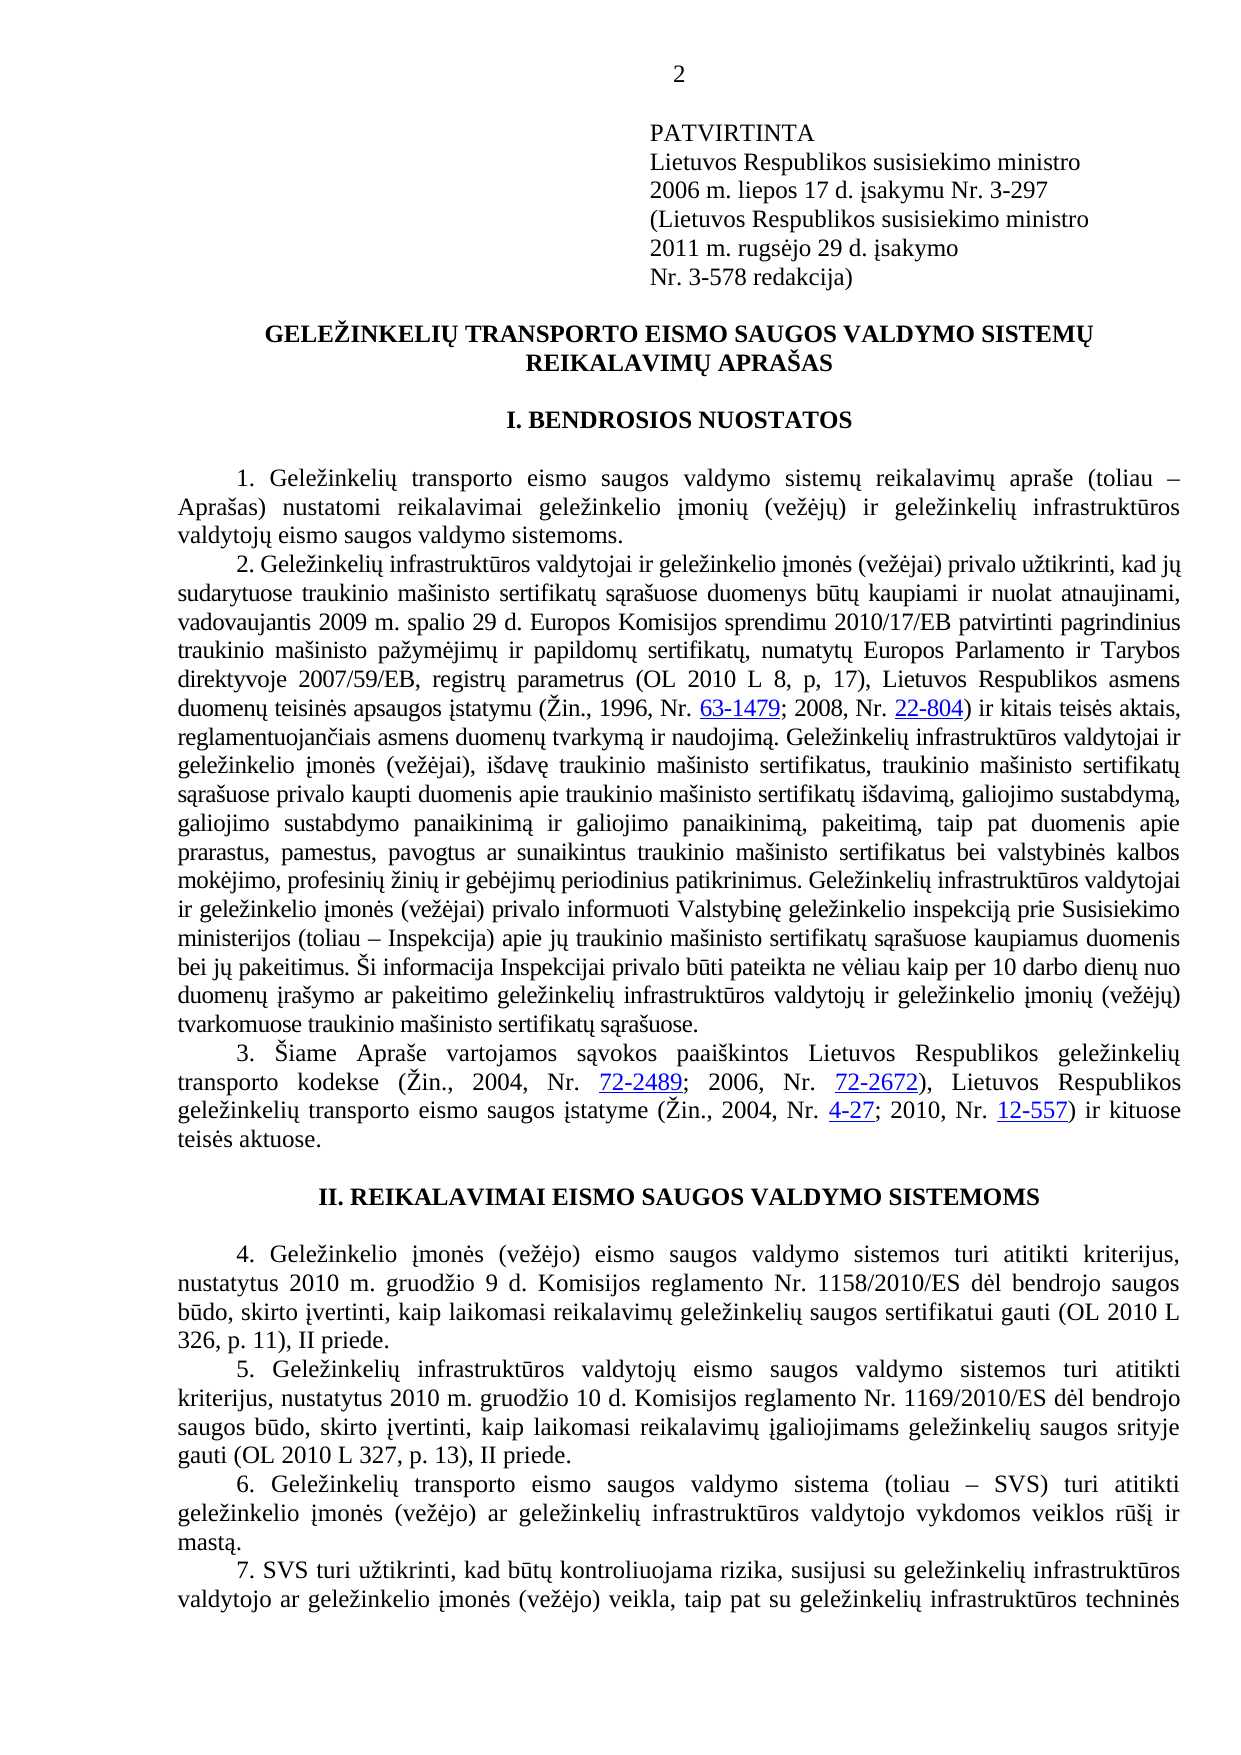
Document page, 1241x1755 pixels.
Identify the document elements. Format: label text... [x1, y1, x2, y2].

text 2006 m. liepos 17 d. įsakymu Nr. 3-297 [649, 176, 1181, 204]
text GELEŽINKELIŲ TRANSPORTO EISMO SAUGOS VALDYMO SISTEMŲ REIKALAVIMŲ APRAŠAS [177, 319, 1181, 377]
text 7. SVS turi užtikrinti, kad būtų kontroliuojama rizika, susijusi su geležinkelių infrastruktūros valdytojo ar geležinkelio įmonės (vežėjo) veikla, taip pat su geležinkelių infrastruktūros techninės [177, 1556, 1181, 1613]
text (Lietuvos Respublikos susisiekimo ministro [649, 204, 1181, 233]
text 3. Šiame Apraše vartojamos sąvokos paaiškintos Lietuvos Respublikos geležinkelių transporto kodekse (Žin., 2004, Nr. 72-2489; 2006, Nr. 72-2672), Lietuvos Respublikos geležinkelių transporto eismo saugos įstatyme (Žin., 2004, Nr. 4-27; 2010, Nr. 12-557) ir kituose teisės aktuose. [177, 1038, 1181, 1153]
text 5. Geležinkelių infrastruktūros valdytojų eismo saugos valdymo sistemos turi atitikti kriterijus, nustatytus 2010 m. gruodžio 10 d. Komisijos reglamento Nr. 1169/2010/ES dėl bendrojo saugos būdo, skirto įvertinti, kaip laikomasi reikalavimų įgaliojimams geležinkelių saugos srityje gauti (OL 2010 L 327, p. 13), II priede. [177, 1354, 1181, 1469]
text 6. Geležinkelių transporto eismo saugos valdymo sistema (toliau – SVS) turi atitikti geležinkelio įmonės (vežėjo) ar geležinkelių infrastruktūros valdytojo vykdomos veiklos rūšį ir mastą. [177, 1469, 1181, 1556]
text 1. Geležinkelių transporto eismo saugos valdymo sistemų reikalavimų apraše (toliau – Aprašas) nustatomi reikalavimai geležinkelio įmonių (vežėjų) ir geležinkelių infrastruktūros valdytojų eismo saugos valdymo sistemoms. [177, 463, 1181, 549]
text 4. Geležinkelio įmonės (vežėjo) eismo saugos valdymo sistemos turi atitikti kriterijus, nustatytus 2010 m. gruodžio 9 d. Komisijos reglamento Nr. 1158/2010/ES dėl bendrojo saugos būdo, skirto įvertinti, kaip laikomasi reikalavimų geležinkelių saugos sertifikatui gauti (OL 2010 L 326, p. 11), II priede. [177, 1239, 1181, 1354]
text Lietuvos Respublikos susisiekimo ministro [649, 147, 1181, 176]
text 2. Geležinkelių infrastruktūros valdytojai ir geležinkelio įmonės (vežėjai) privalo užtikrinti, kad jų sudarytuose traukinio mašinisto sertifikatų sąrašuose duomenys būtų kaupiami ir nuolat atnaujinami, vadovaujantis 2009 m. spalio 29 d. Europos Komisijos sprendimu 2010/17/EB patvirtinti pagrindinius traukinio mašinisto pažymėjimų ir papildomų sertifikatų, numatytų Europos Parlamento ir Tarybos direktyvoje 2007/59/EB, registrų parametrus (OL 2010 L 8, p, 17), Lietuvos Respublikos asmens duomenų teisinės apsaugos įstatymu (Žin., 1996, Nr. 63-1479; 2008, Nr. 22-804) ir kitais teisės aktais, reglamentuojančiais asmens duomenų tvarkymą ir naudojimą. Geležinkelių infrastruktūros valdytojai ir geležinkelio įmonės (vežėjai), išdavę traukinio mašinisto sertifikatus, traukinio mašinisto sertifikatų sąrašuose privalo kaupti duomenis apie traukinio mašinisto sertifikatų išdavimą, galiojimo sustabdymą, galiojimo sustabdymo panaikinimą ir galiojimo panaikinimą, pakeitimą, taip pat duomenis apie prarastus, pamestus, pavogtus ar sunaikintus traukinio mašinisto sertifikatus bei valstybinės kalbos mokėjimo, profesinių žinių ir gebėjimų periodinius patikrinimus. Geležinkelių infrastruktūros valdytojai ir geležinkelio įmonės (vežėjai) privalo informuoti Valstybinę geležinkelio inspekciją prie Susisiekimo ministerijos (toliau – Inspekcija) apie jų traukinio mašinisto sertifikatų sąrašuose kaupiamus duomenis bei jų pakeitimus. Ši informacija Inspekcijai privalo būti pateikta ne vėliau kaip per 10 darbo dienų nuo duomenų įrašymo ar pakeitimo geležinkelių infrastruktūros valdytojų ir geležinkelio įmonių (vežėjų) tvarkomuose traukinio mašinisto sertifikatų sąrašuose. [177, 549, 1181, 1038]
text 2011 m. rugsėjo 29 d. įsakymo [649, 233, 1181, 262]
text Patvirtinta [649, 118, 1181, 147]
text Nr. 3-578 redakcija) [649, 262, 1181, 291]
text II. REIKALAVIMAI EISMO SAUGOS VALDYMO SISTEMOMS [177, 1182, 1181, 1211]
text I. BENDROSIOS NUOSTATOS [177, 406, 1181, 434]
